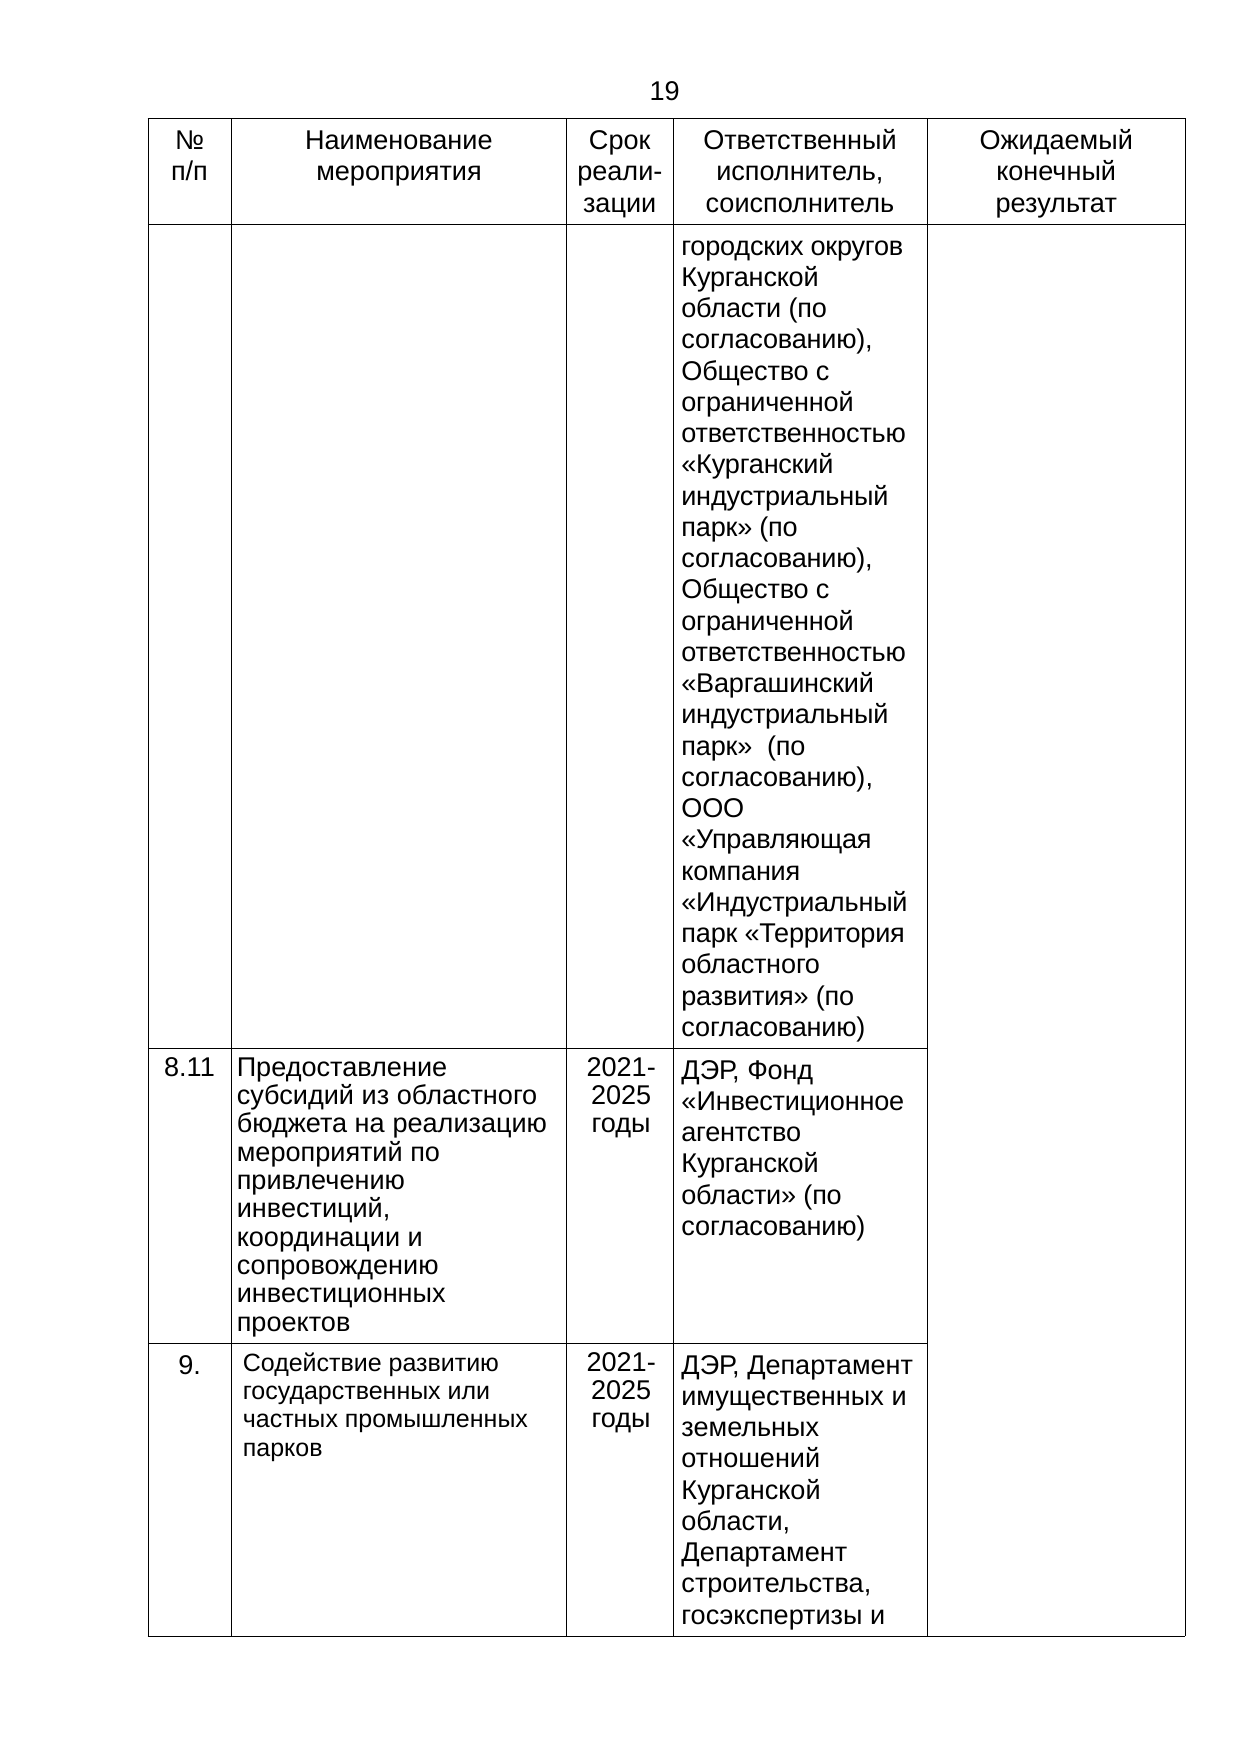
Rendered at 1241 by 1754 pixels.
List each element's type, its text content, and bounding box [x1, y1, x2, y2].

table_cell [149, 225, 231, 1048]
table_cell [232, 225, 566, 1048]
table_cell [567, 225, 673, 1048]
table_cell 9. [149, 1344, 231, 1636]
table_cell 2021-2025 годы [567, 1049, 673, 1343]
table_cell Предоставление субсидий из областного бюджета на реализацию мероприятий по привлечению инвестиций, координации и сопровождению инвестиционных проектов [232, 1049, 566, 1343]
table_cell Содействие развитию государственных или частных промышленных парков [232, 1344, 566, 1636]
table_cell 8.11 [149, 1049, 231, 1343]
table_header Наименование мероприятия [232, 119, 566, 223]
table_cell ДЭР, Фонд «Инвестиционное агентство Курганской области» (по согласованию) [674, 1049, 927, 1343]
table_cell городских округов Курганской области (по согласованию), Общество с ограниченной ответственностью «Курганский индустриальный парк» (по согласованию), Общество с ограниченной ответственностью «Варгашинский индустриальный парк» (по согласованию), ООО «Управляющая компания «Индустриальный парк «Территория областного развития» (по согласованию) [674, 225, 927, 1048]
table_header Ответственный исполнитель, соисполнитель [674, 119, 927, 223]
table_cell [928, 225, 1185, 1636]
table_header Ожидаемый конечный результат [928, 119, 1185, 223]
table_header Срок реали-зации [567, 119, 673, 223]
table_cell ДЭР, Департамент имущественных и земельных отношений Курганской области, Департамент строительства, госэкспертизы и [674, 1344, 927, 1636]
table_cell 2021-2025 годы [567, 1344, 673, 1636]
table_header № п/п [149, 119, 231, 223]
